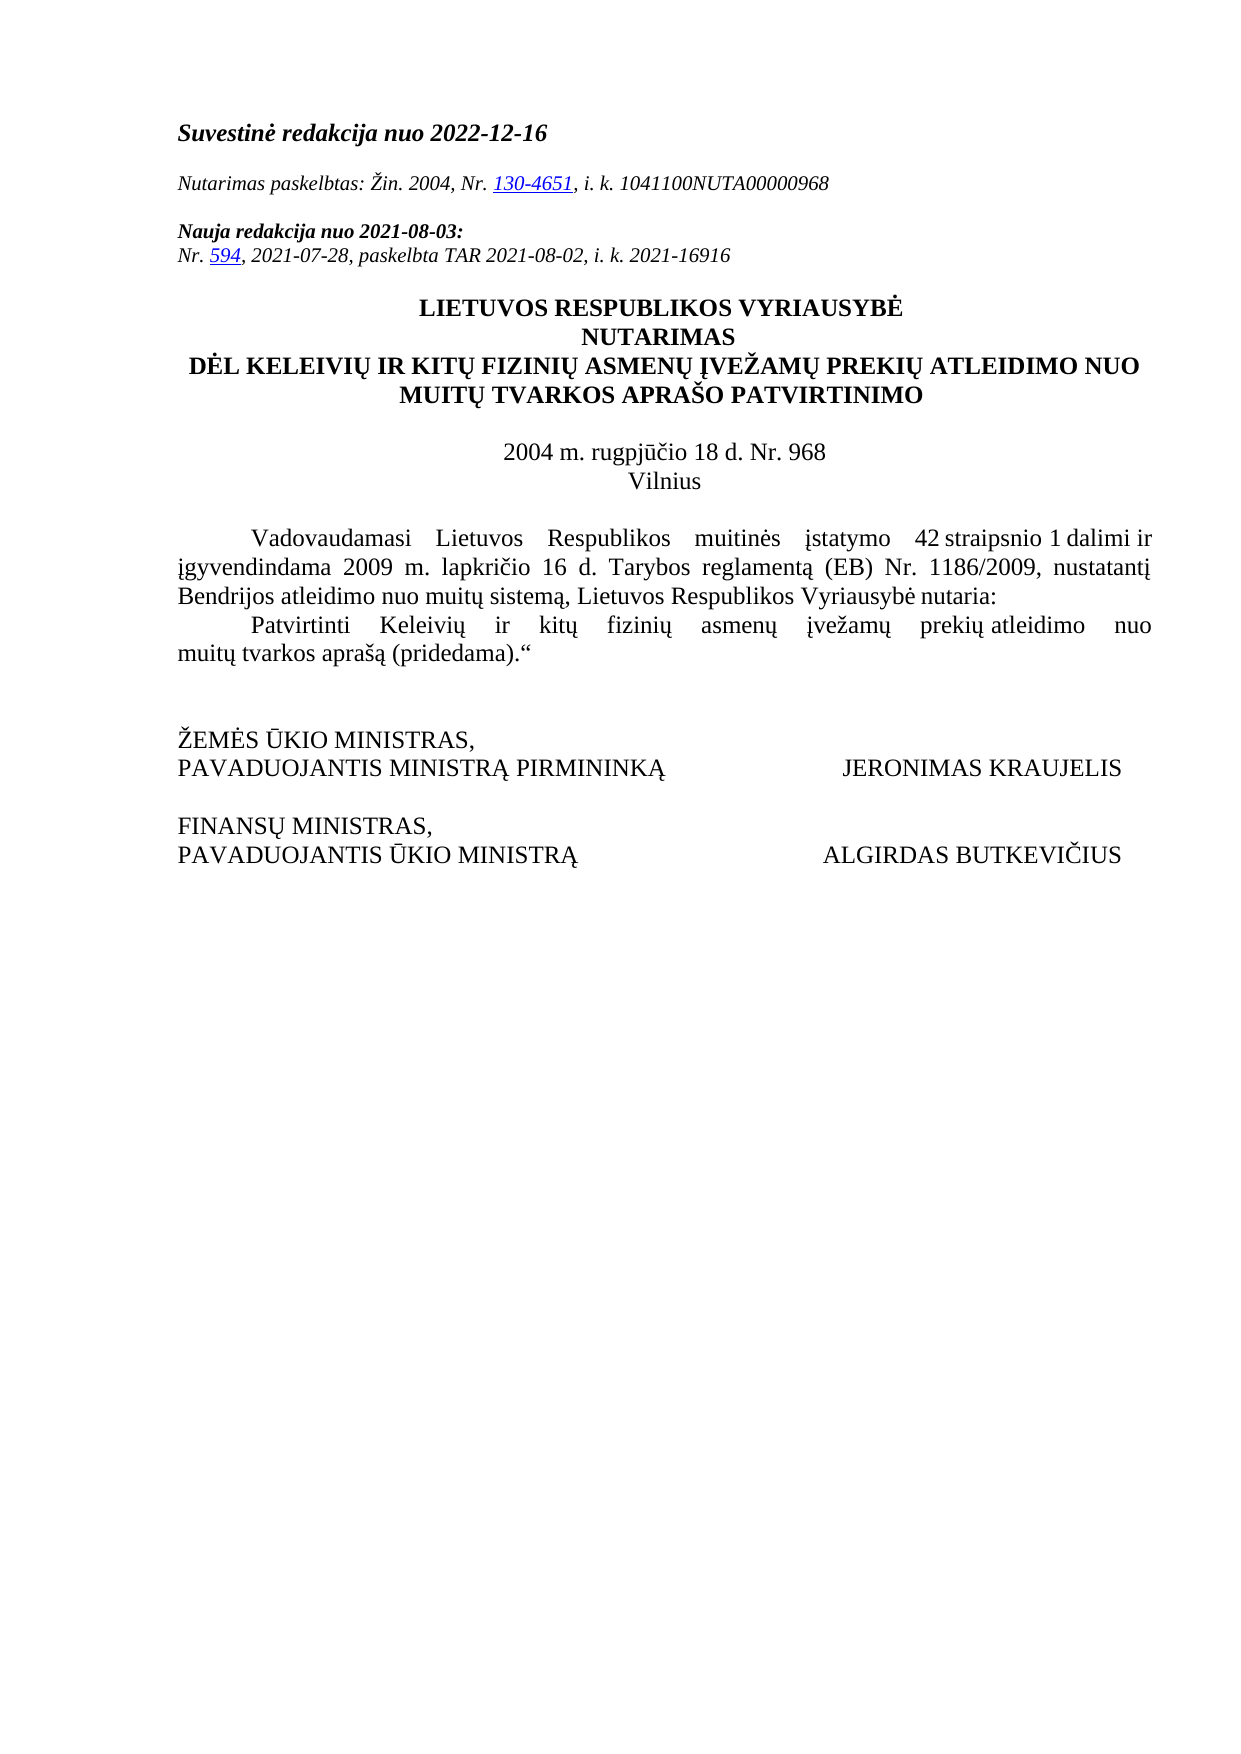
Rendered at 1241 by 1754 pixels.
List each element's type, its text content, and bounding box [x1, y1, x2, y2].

text Suvestinė redakcija nuo 2022-12-16 [177, 118, 1122, 147]
text Vadovaudamasi Lietuvos Respublikos muitinės įstatymo 42 straipsnio 1 dalimi ir įgyvendindama 2009 m. lapkričio 16 d. Tarybos reglamentą (EB) Nr. 1186/2009, nustatantį Bendrijos atleidimo nuo muitų sistemą, Lietuvos Respublikos Vyriausybė nutaria: [177, 523, 1152, 610]
text NUTARIMAS [177, 322, 1152, 351]
text Nauja redakcija nuo 2021-08-03: [177, 219, 1122, 243]
text Vilnius [177, 466, 1152, 495]
text PAVADUOJANTIS MINISTRĄ PIRMININKĄ JERONIMAS KRAUJELIS [177, 753, 1122, 782]
text LIETUVOS RESPUBLIKOS VYRIAUSYBĖ [177, 293, 1152, 322]
text pavaduojantis ūkio ministrą Algirdas Butkevičius [177, 840, 1122, 868]
text DĖL KELEIVIŲ IR KITŲ FIZINIŲ ASMENŲ ĮVEŽAMŲ PREKIŲ ATLEIDIMO NUO MUITŲ TVARKOS APRAŠO PATVIRTINIMO [177, 351, 1152, 408]
text Patvirtinti Keleivių ir kitų fizinių asmenų įvežamų prekių atleidimo nuo muitų tvarkos aprašą (pridedama).“ [177, 610, 1152, 667]
text 2004 m. rugpjūčio 18 d. Nr. 968 [177, 437, 1152, 466]
text Finansų ministras, [177, 811, 1122, 840]
text Nr. 594, 2021-07-28, paskelbta TAR 2021-08-02, i. k. 2021-16916 [177, 243, 1122, 267]
text Nutarimas paskelbtas: Žin. 2004, Nr. 130-4651, i. k. 1041100NUTA00000968 [177, 171, 1122, 195]
text ŽEMĖS ŪKIO MINISTRAS, [177, 725, 1122, 753]
